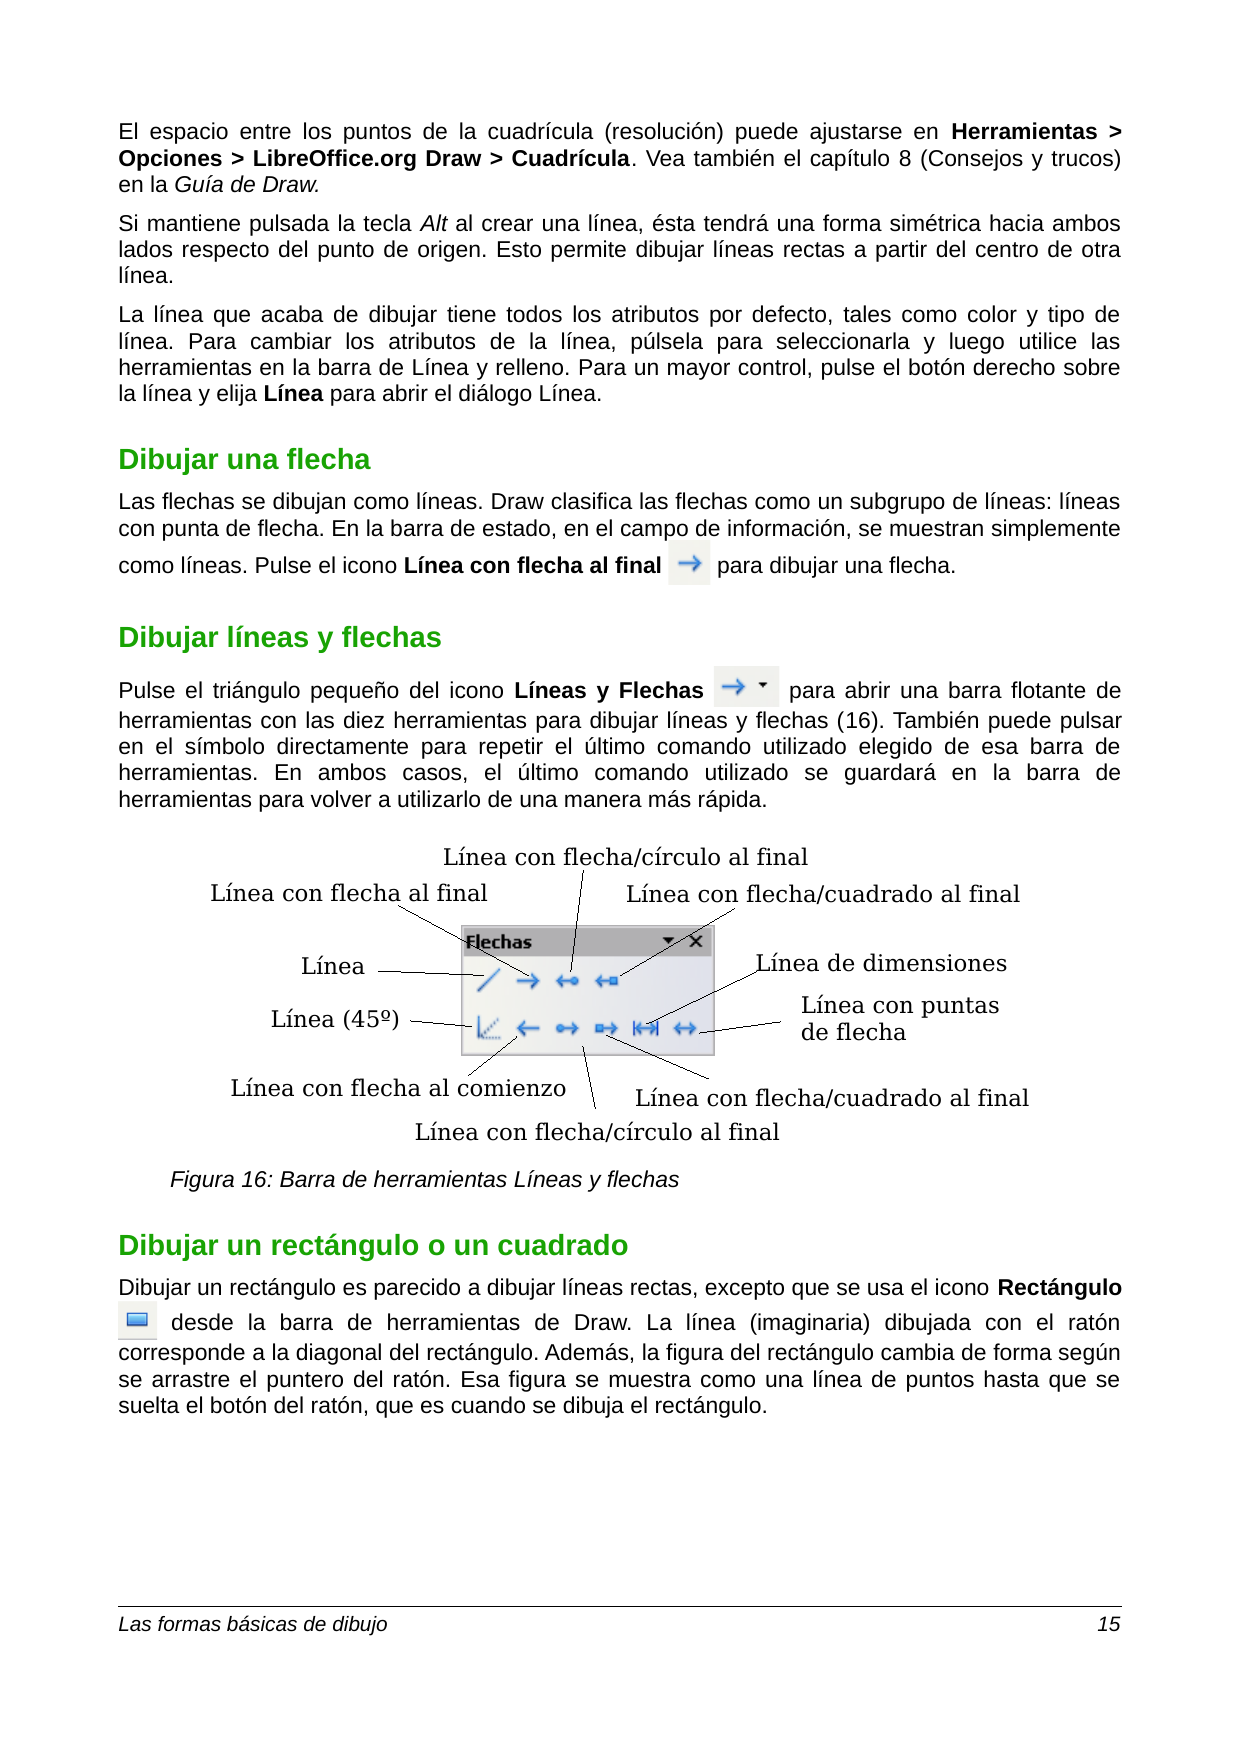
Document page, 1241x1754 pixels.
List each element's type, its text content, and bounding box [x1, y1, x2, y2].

picture [461, 925, 715, 1056]
text Figura 16: Barra de herramientas Líneas y flechas [170, 1166, 1071, 1193]
text El espacio entre los puntos de la cuadrícula (resolución) puede ajustarse en Herramientas > Opciones > LibreOffice.org Draw > Cuadrícula. Vea también el capítulo 8 (Consejos y trucos) en la Guía de Draw. [118, 118, 1122, 197]
text Si mantiene pulsada la tecla Alt al crear una línea, ésta tendrá una forma simétrica hacia ambos lados respecto del punto de origen. Esto permite dibujar líneas rectas a partir del centro de otra línea. [118, 210, 1122, 289]
text Las flechas se dibujan como líneas. Draw clasifica las flechas como un subgrupo de líneas: líneas con punta de flecha. En la barra de estado, en el campo de información, se muestran simplemente como líneas. Pulse el icono Línea con flecha al final para dibujar una flecha. [118, 488, 1122, 584]
picture [713, 666, 780, 707]
picture [118, 1300, 158, 1340]
subtitle Dibujar líneas y flechas [118, 620, 1122, 654]
text Pulse el triángulo pequeño del icono Líneas y Flechas para abrir una barra flotante de herramientas con las diez herramientas para dibujar líneas y flechas (Figura 16). También puede pulsar en el símbolo directamente para repetir el último comando utilizado elegido de esa barra de herramientas. En ambos casos, el último comando utilizado se guardará en la barra de herramientas para volver a utilizarlo de una manera más rápida. [118, 666, 1122, 812]
text La línea que acaba de dibujar tiene todos los atributos por defecto, tales como color y tipo de línea. Para cambiar los atributos de la línea, púlsela para seleccionarla y luego utilice las herramientas en la barra de Línea y relleno. Para un mayor control, pulse el botón derecho sobre la línea y elija Línea para abrir el diálogo Línea. [118, 301, 1122, 407]
subtitle Dibujar una flecha [118, 442, 1122, 476]
picture [668, 540, 711, 585]
text Dibujar un rectángulo es parecido a dibujar líneas rectas, excepto que se usa el icono Rectángulo desde la barra de herramientas de Draw. La línea (imaginaria) dibujada con el ratón corresponde a la diagonal del rectángulo. Además, la figura del rectángulo cambia de forma según se arrastre el puntero del ratón. Esa figura se muestra como una línea de puntos hasta que se suelta el botón del ratón, que es cuando se dibuja el rectángulo. [118, 1274, 1122, 1418]
subtitle Dibujar un rectángulo o un cuadrado [118, 1228, 1122, 1262]
